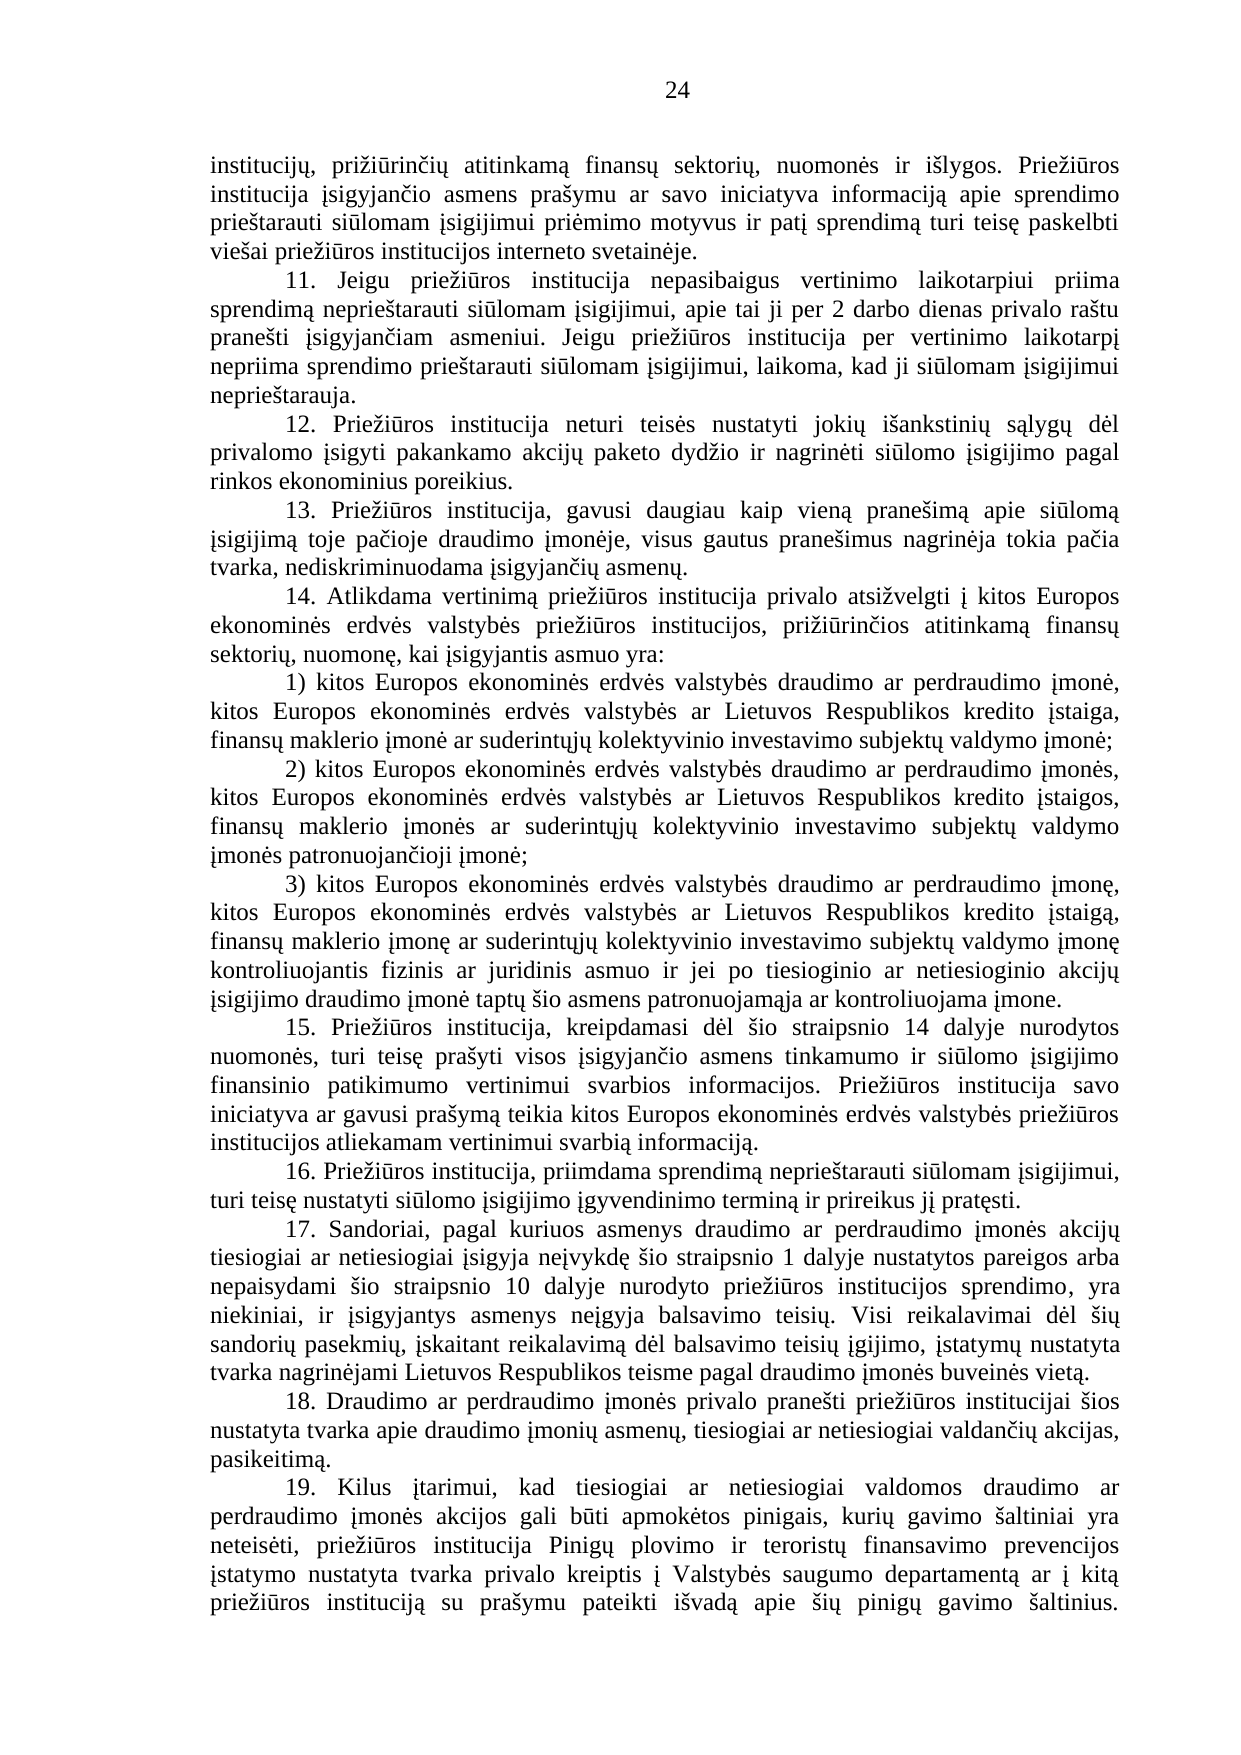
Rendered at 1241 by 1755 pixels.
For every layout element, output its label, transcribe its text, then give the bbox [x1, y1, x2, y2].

text 18. Draudimo ar perdraudimo įmonės privalo pranešti priežiūros institucijai šios nustatyta tvarka apie draudimo įmonių asmenų, tiesiogiai ar netiesiogiai valdančių akcijas, pasikeitimą. [210, 1386, 1120, 1472]
text 16. Priežiūros institucija, priimdama sprendimą neprieštarauti siūlomam įsigijimui, turi teisę nustatyti siūlomo įsigijimo įgyvendinimo terminą ir prireikus jį pratęsti. [210, 1156, 1120, 1214]
text 15. Priežiūros institucija, kreipdamasi dėl šio straipsnio 14 dalyje nurodytos nuomonės, turi teisę prašyti visos įsigyjančio asmens tinkamumo ir siūlomo įsigijimo finansinio patikimumo vertinimui svarbios informacijos. Priežiūros institucija savo iniciatyva ar gavusi prašymą teikia kitos Europos ekonominės erdvės valstybės priežiūros institucijos atliekamam vertinimui svarbią informaciją. [210, 1012, 1120, 1156]
text 19. Kilus įtarimui, kad tiesiogiai ar netiesiogiai valdomos draudimo ar perdraudimo įmonės akcijos gali būti apmokėtos pinigais, kurių gavimo šaltiniai yra neteisėti, priežiūros institucija Pinigų plovimo ir teroristų finansavimo prevencijos įstatymo nustatyta tvarka privalo kreiptis į Valstybės saugumo departamentą ar į kitą priežiūros instituciją su prašymu pateikti išvadą apie šių pinigų gavimo šaltinius. [210, 1472, 1120, 1616]
text institucijų, prižiūrinčių atitinkamą finansų sektorių, nuomonės ir išlygos. Priežiūros institucija įsigyjančio asmens prašymu ar savo iniciatyva informaciją apie sprendimo prieštarauti siūlomam įsigijimui priėmimo motyvus ir patį sprendimą turi teisę paskelbti viešai priežiūros institucijos interneto svetainėje. [210, 150, 1120, 265]
text 2) kitos Europos ekonominės erdvės valstybės draudimo ar perdraudimo įmonės, kitos Europos ekonominės erdvės valstybės ar Lietuvos Respublikos kredito įstaigos, finansų maklerio įmonės ar suderintųjų kolektyvinio investavimo subjektų valdymo įmonės patronuojančioji įmonė; [210, 754, 1120, 869]
text 12. Priežiūros institucija neturi teisės nustatyti jokių išankstinių sąlygų dėl privalomo įsigyti pakankamo akcijų paketo dydžio ir nagrinėti siūlomo įsigijimo pagal rinkos ekonominius poreikius. [210, 409, 1120, 495]
text 14. Atlikdama vertinimą priežiūros institucija privalo atsižvelgti į kitos Europos ekonominės erdvės valstybės priežiūros institucijos, prižiūrinčios atitinkamą finansų sektorių, nuomonę, kai įsigyjantis asmuo yra: [210, 581, 1120, 667]
text 3) kitos Europos ekonominės erdvės valstybės draudimo ar perdraudimo įmonę, kitos Europos ekonominės erdvės valstybės ar Lietuvos Respublikos kredito įstaigą, finansų maklerio įmonę ar suderintųjų kolektyvinio investavimo subjektų valdymo įmonę kontroliuojantis fizinis ar juridinis asmuo ir jei po tiesioginio ar netiesioginio akcijų įsigijimo draudimo įmonė taptų šio asmens patronuojamąja ar kontroliuojama įmone. [210, 869, 1120, 1012]
text 1) kitos Europos ekonominės erdvės valstybės draudimo ar perdraudimo įmonė, kitos Europos ekonominės erdvės valstybės ar Lietuvos Respublikos kredito įstaiga, finansų maklerio įmonė ar suderintųjų kolektyvinio investavimo subjektų valdymo įmonė; [210, 667, 1120, 754]
text 13. Priežiūros institucija, gavusi daugiau kaip vieną pranešimą apie siūlomą įsigijimą toje pačioje draudimo įmonėje, visus gautus pranešimus nagrinėja tokia pačia tvarka, nediskriminuodama įsigyjančių asmenų. [210, 495, 1120, 581]
text 11. Jeigu priežiūros institucija nepasibaigus vertinimo laikotarpiui priima sprendimą neprieštarauti siūlomam įsigijimui, apie tai ji per 2 darbo dienas privalo raštu pranešti įsigyjančiam asmeniui. Jeigu priežiūros institucija per vertinimo laikotarpį nepriima sprendimo prieštarauti siūlomam įsigijimui, laikoma, kad ji siūlomam įsigijimui neprieštarauja. [210, 265, 1120, 409]
text 17. Sandoriai, pagal kuriuos asmenys draudimo ar perdraudimo įmonės akcijų tiesiogiai ar netiesiogiai įsigyja neįvykdę šio straipsnio 1 dalyje nustatytos pareigos arba nepaisydami šio straipsnio 10 dalyje nurodyto priežiūros institucijos sprendimo, yra niekiniai, ir įsigyjantys asmenys neįgyja balsavimo teisių. Visi reikalavimai dėl šių sandorių pasekmių, įskaitant reikalavimą dėl balsavimo teisių įgijimo, įstatymų nustatyta tvarka nagrinėjami Lietuvos Respublikos teisme pagal draudimo įmonės buveinės vietą. [210, 1214, 1120, 1386]
